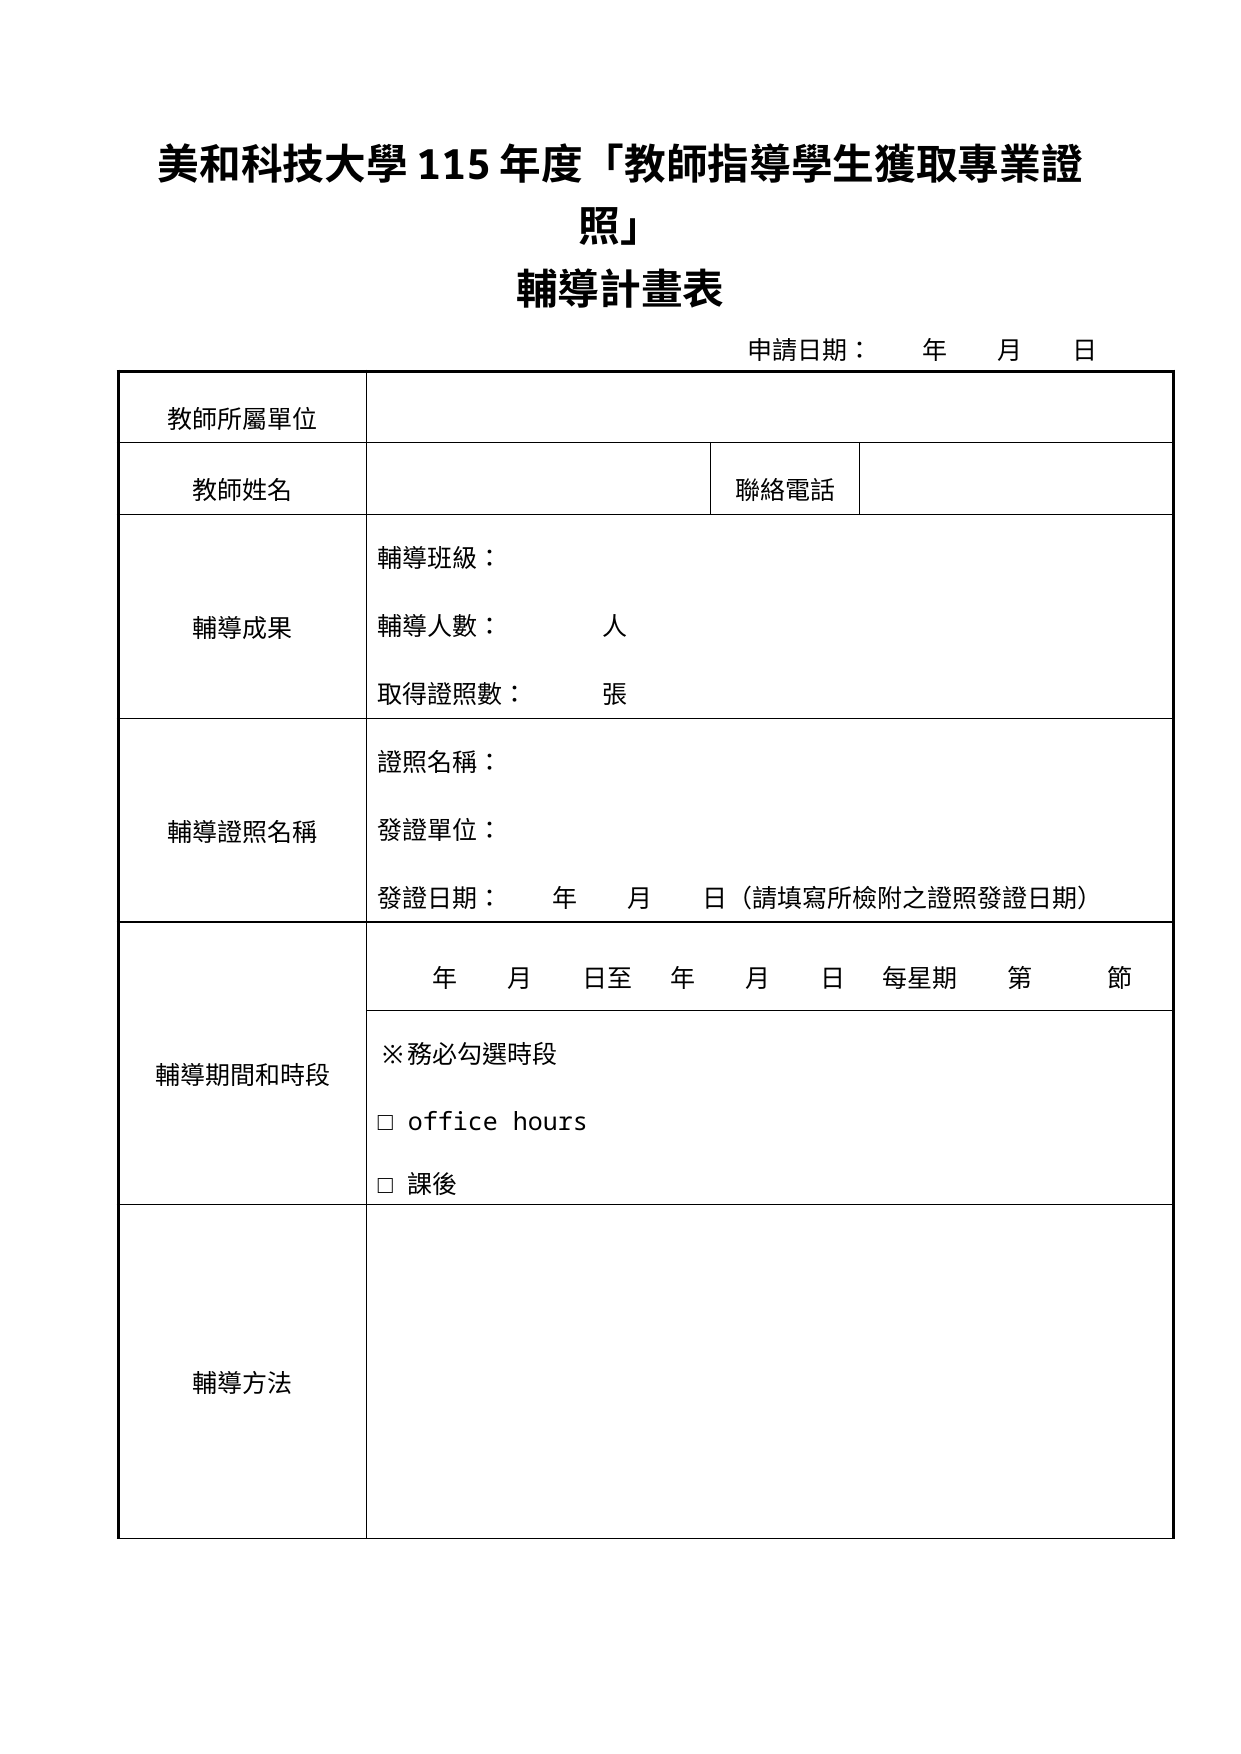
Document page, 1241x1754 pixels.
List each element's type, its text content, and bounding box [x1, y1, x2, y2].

table_cell 聯絡電話 [711, 443, 859, 514]
table_header 教師所屬單位 [120, 373, 366, 442]
text 申請日期： 年 月 日 [118, 307, 1122, 369]
table_cell [860, 443, 1172, 514]
table_cell 教師姓名 [120, 443, 366, 514]
table_cell ※務必勾選時段 □ office hours □ 課後 [367, 1011, 1172, 1204]
table_cell [367, 443, 710, 514]
text 輔導計畫表 [118, 244, 1122, 307]
table_cell 年 月 日至 年 月 日 每星期 第 節 [367, 923, 1172, 1010]
table_cell 輔導成果 [120, 515, 366, 718]
table_header [367, 373, 1172, 442]
table_cell 輔導期間和時段 [120, 923, 366, 1204]
table_cell [367, 1205, 1172, 1537]
table_cell 輔導證照名稱 [120, 719, 366, 921]
text 美和科技大學115年度「教師指導學生獲取專業證照」 [118, 119, 1122, 244]
table_cell 證照名稱： 發證單位： 發證日期： 年 月 日（請填寫所檢附之證照發證日期） [367, 719, 1172, 921]
table_cell 輔導方法 [120, 1205, 366, 1537]
table_cell 輔導班級： 輔導人數： 人 取得證照數： 張 [367, 515, 1172, 718]
